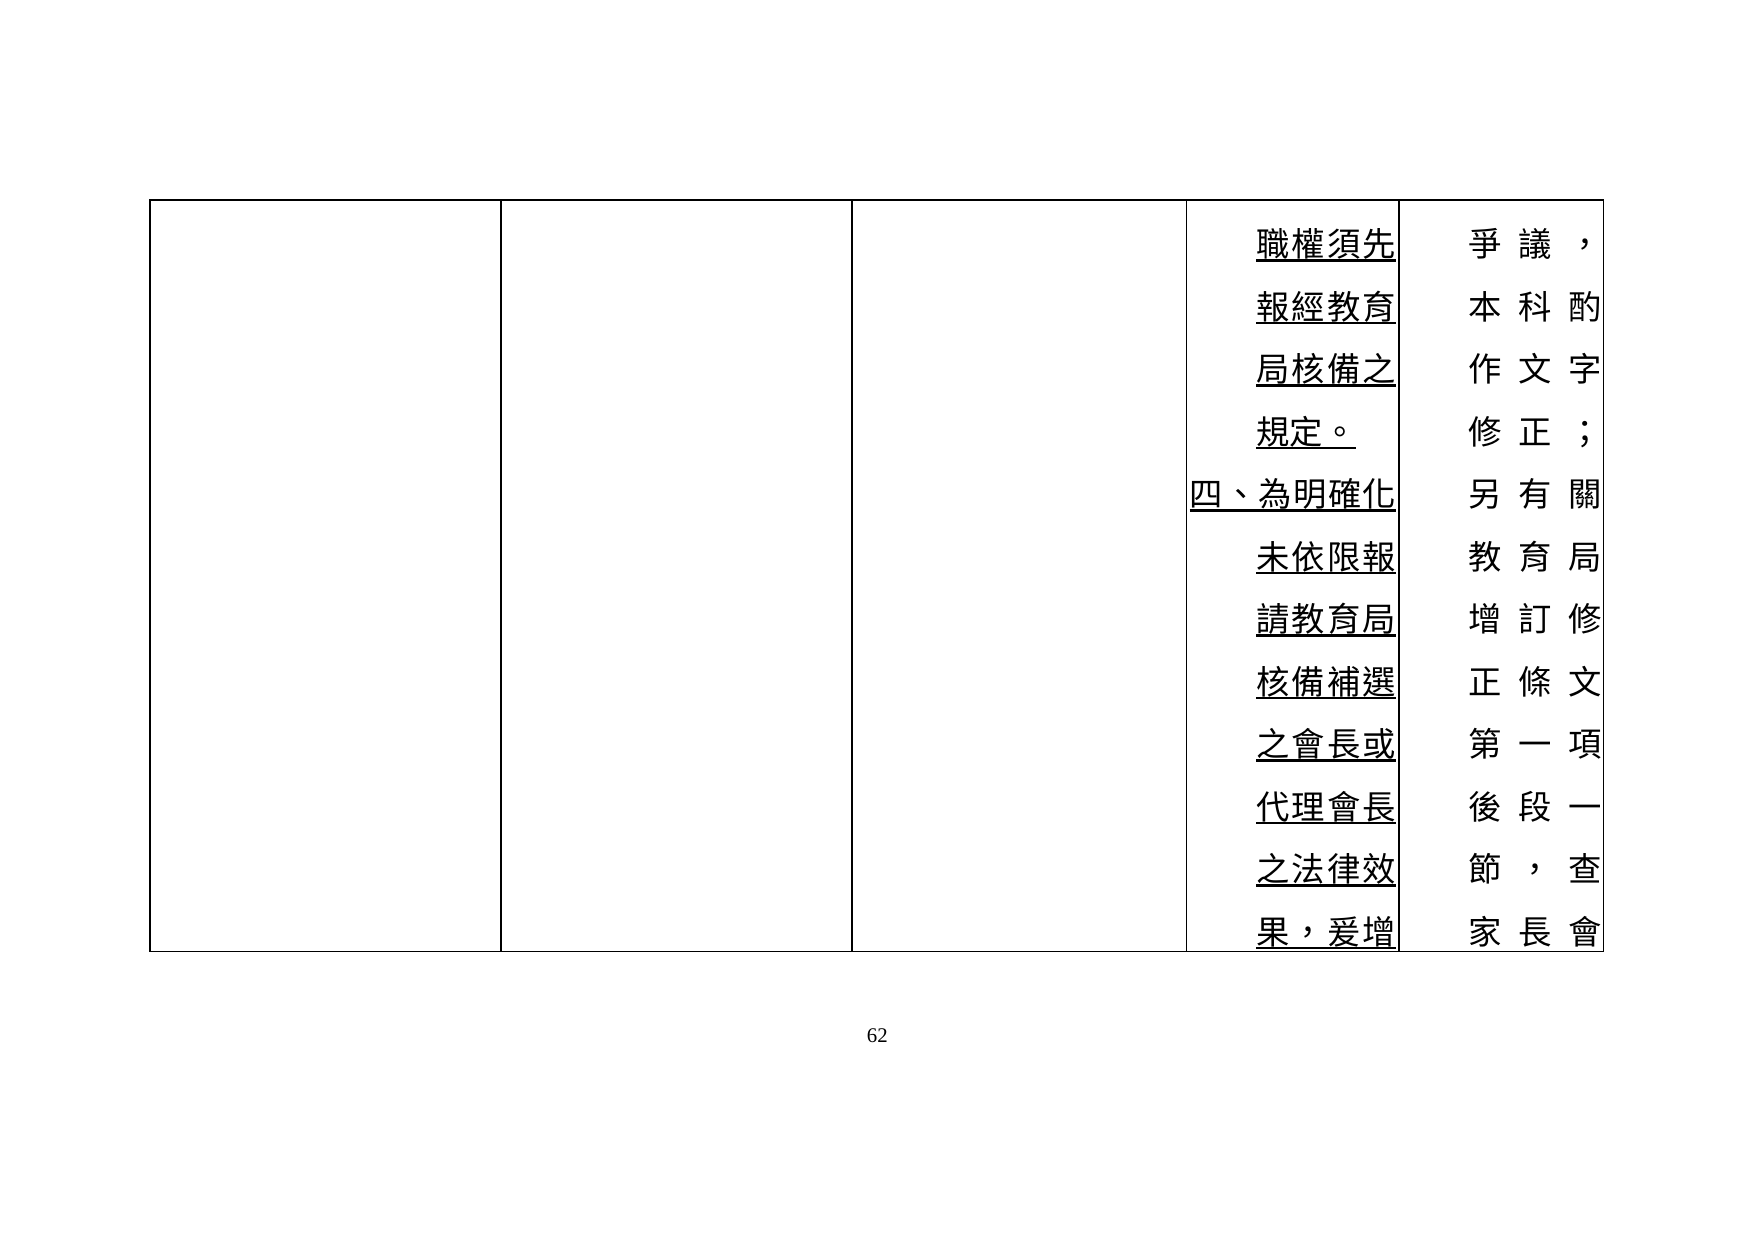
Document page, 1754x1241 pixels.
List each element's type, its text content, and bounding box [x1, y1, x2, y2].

table_cell [502, 201, 851, 951]
table_cell [853, 201, 1186, 951]
table_cell 職權須先報經教育局核備之規定。 四、為明確化未依限報請教育局核備補選之會長或代理會長之法律效果，爰增 [1187, 201, 1398, 951]
table_cell [151, 201, 500, 951]
table_cell 爭議，本科酌作文字修正；另有關教育局增訂修正條文第一項後段一節，查家長會 [1400, 201, 1603, 951]
